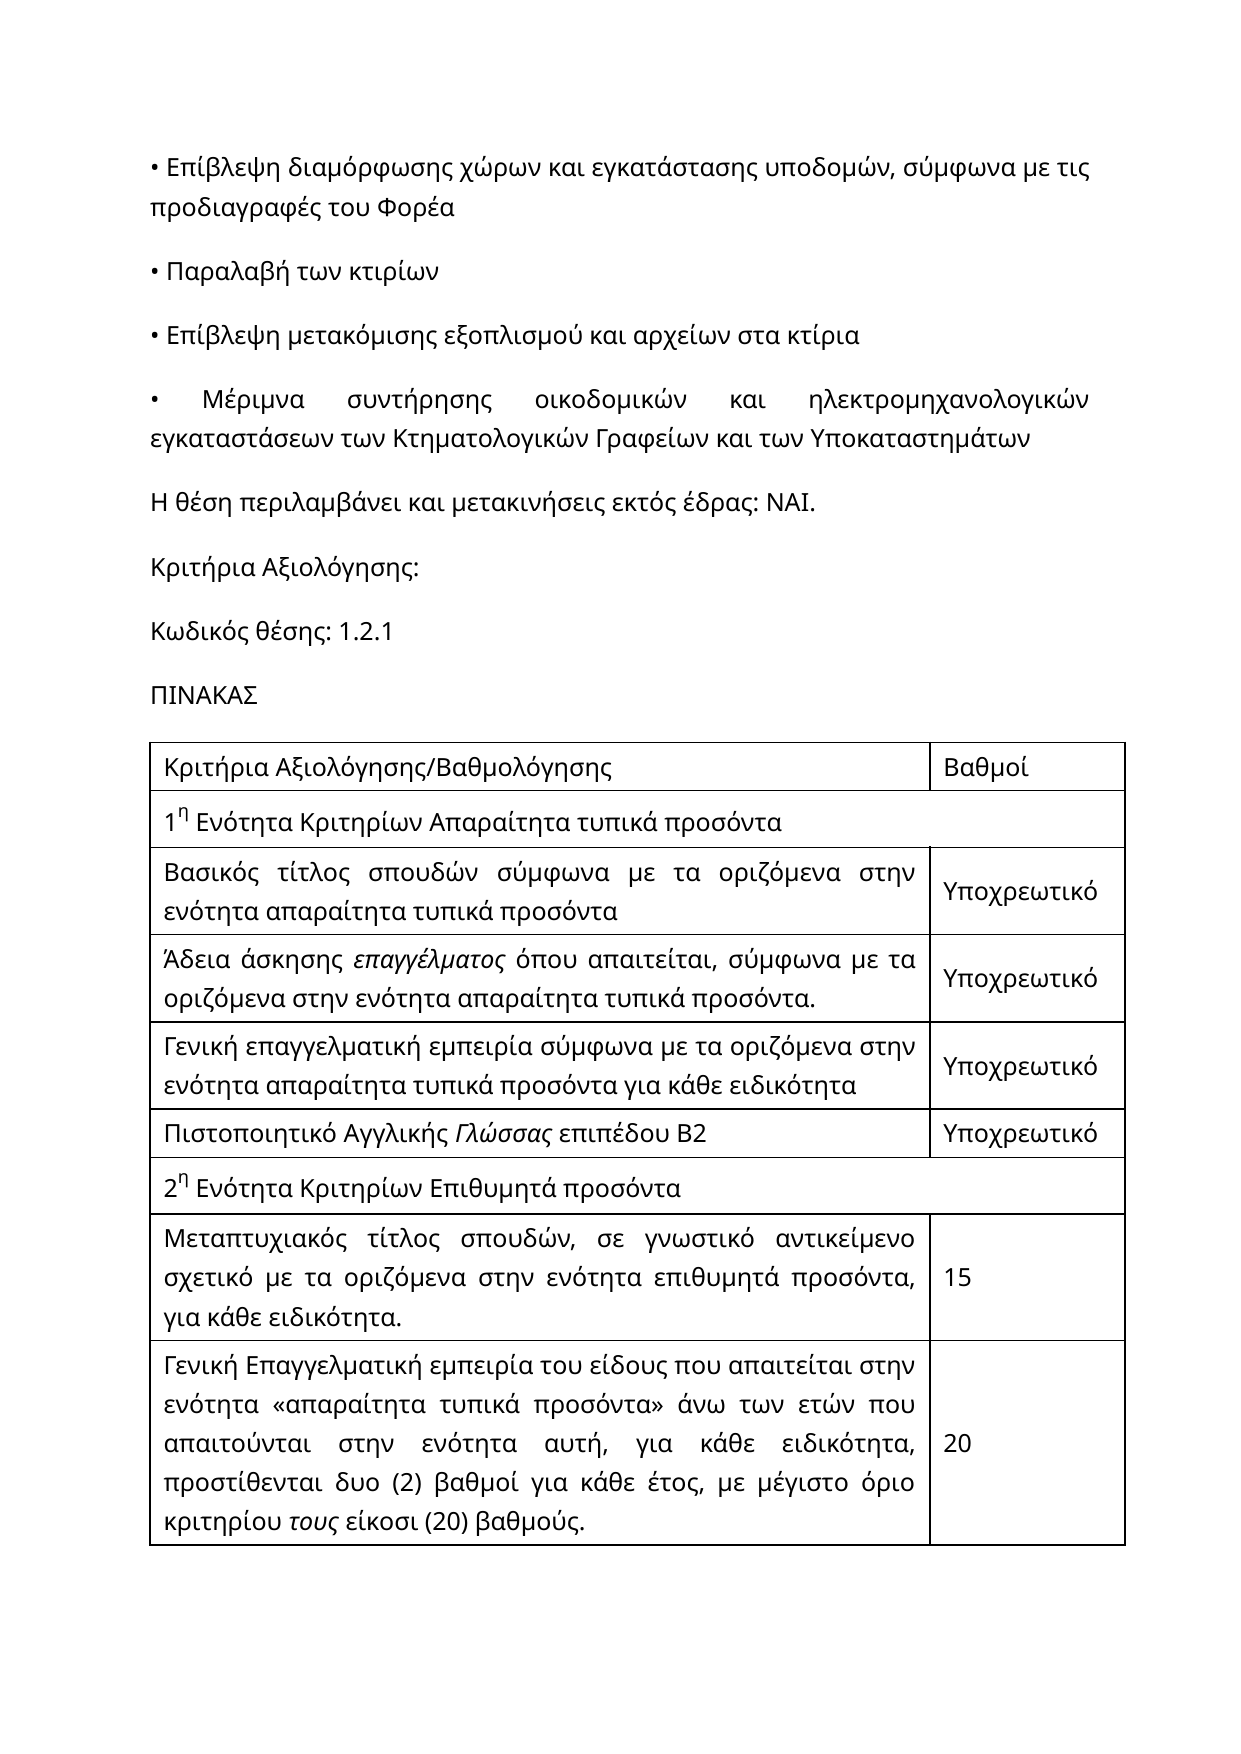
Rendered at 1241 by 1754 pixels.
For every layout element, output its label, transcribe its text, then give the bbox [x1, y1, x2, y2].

text • Μέριμνα συντήρησης οικοδομικών και ηλεκτρομηχανολογικών εγκαταστάσεων των Κτηματολογικών Γραφείων και των Υποκαταστημάτων [150, 382, 1090, 455]
text Η θέση περιλαμβάνει και μετακινήσεις εκτός έδρας: ΝΑΙ. [150, 485, 1090, 519]
text • Επίβλεψη διαμόρφωσης χώρων και εγκατάστασης υποδομών, σύμφωνα με τις προδιαγραφές του Φορέα [150, 150, 1090, 223]
table_cell 1η Ενότητα Κριτηρίων Απαραίτητα τυπικά προσόντα [151, 791, 1124, 846]
text ΠΙΝΑΚΑΣ [150, 677, 1090, 712]
table_cell Γενική επαγγελματική εμπειρία σύμφωνα με τα οριζόμενα στην ενότητα απαραίτητα τυπικά προσόντα για κάθε ειδικότητα [151, 1023, 929, 1108]
text Κωδικός θέσης: 1.2.1 [150, 613, 1090, 647]
table_cell 20 [931, 1341, 1124, 1544]
table_cell 15 [931, 1215, 1124, 1339]
text Κριτήρια Αξιολόγησης: [150, 549, 1090, 583]
table_cell Πιστοποιητικό Αγγλικής Γλώσσας επιπέδου Β2 [151, 1110, 929, 1156]
table_cell Υποχρεωτικό [931, 1023, 1124, 1108]
table_cell Μεταπτυχιακός τίτλος σπουδών, σε γνωστικό αντικείμενο σχετικό με τα οριζόμενα στην ενότητα επιθυμητά προσόντα, για κάθε ειδικότητα. [151, 1215, 929, 1339]
text • Επίβλεψη μετακόμισης εξοπλισμού και αρχείων στα κτίρια [150, 317, 1090, 352]
table_cell Υποχρεωτικό [931, 848, 1124, 934]
table_header Κριτήρια Αξιολόγησης/Βαθμολόγησης [151, 743, 929, 790]
text • Παραλαβή των κτιρίων [150, 253, 1090, 287]
table_header Βαθμοί [931, 743, 1124, 790]
table_cell 2η Ενότητα Κριτηρίων Επιθυμητά προσόντα [151, 1158, 1124, 1213]
table_cell Υποχρεωτικό [931, 935, 1124, 1021]
table_cell Άδεια άσκησης επαγγέλματος όπου απαιτείται, σύμφωνα με τα οριζόμενα στην ενότητα απαραίτητα τυπικά προσόντα. [151, 935, 929, 1021]
table_cell Γενική Επαγγελματική εμπειρία του είδους που απαιτείται στην ενότητα «απαραίτητα τυπικά προσόντα» άνω των ετών που απαιτούνται στην ενότητα αυτή, για κάθε ειδικότητα, προστίθενται δυο (2) βαθμοί για κάθε έτος, με μέγιστο όριο κριτηρίου τους είκοσι (20) βαθμούς. [151, 1341, 929, 1544]
table_cell Υποχρεωτικό [931, 1110, 1124, 1156]
table_cell Βασικός τίτλος σπουδών σύμφωνα με τα οριζόμενα στην ενότητα απαραίτητα τυπικά προσόντα [151, 848, 929, 934]
